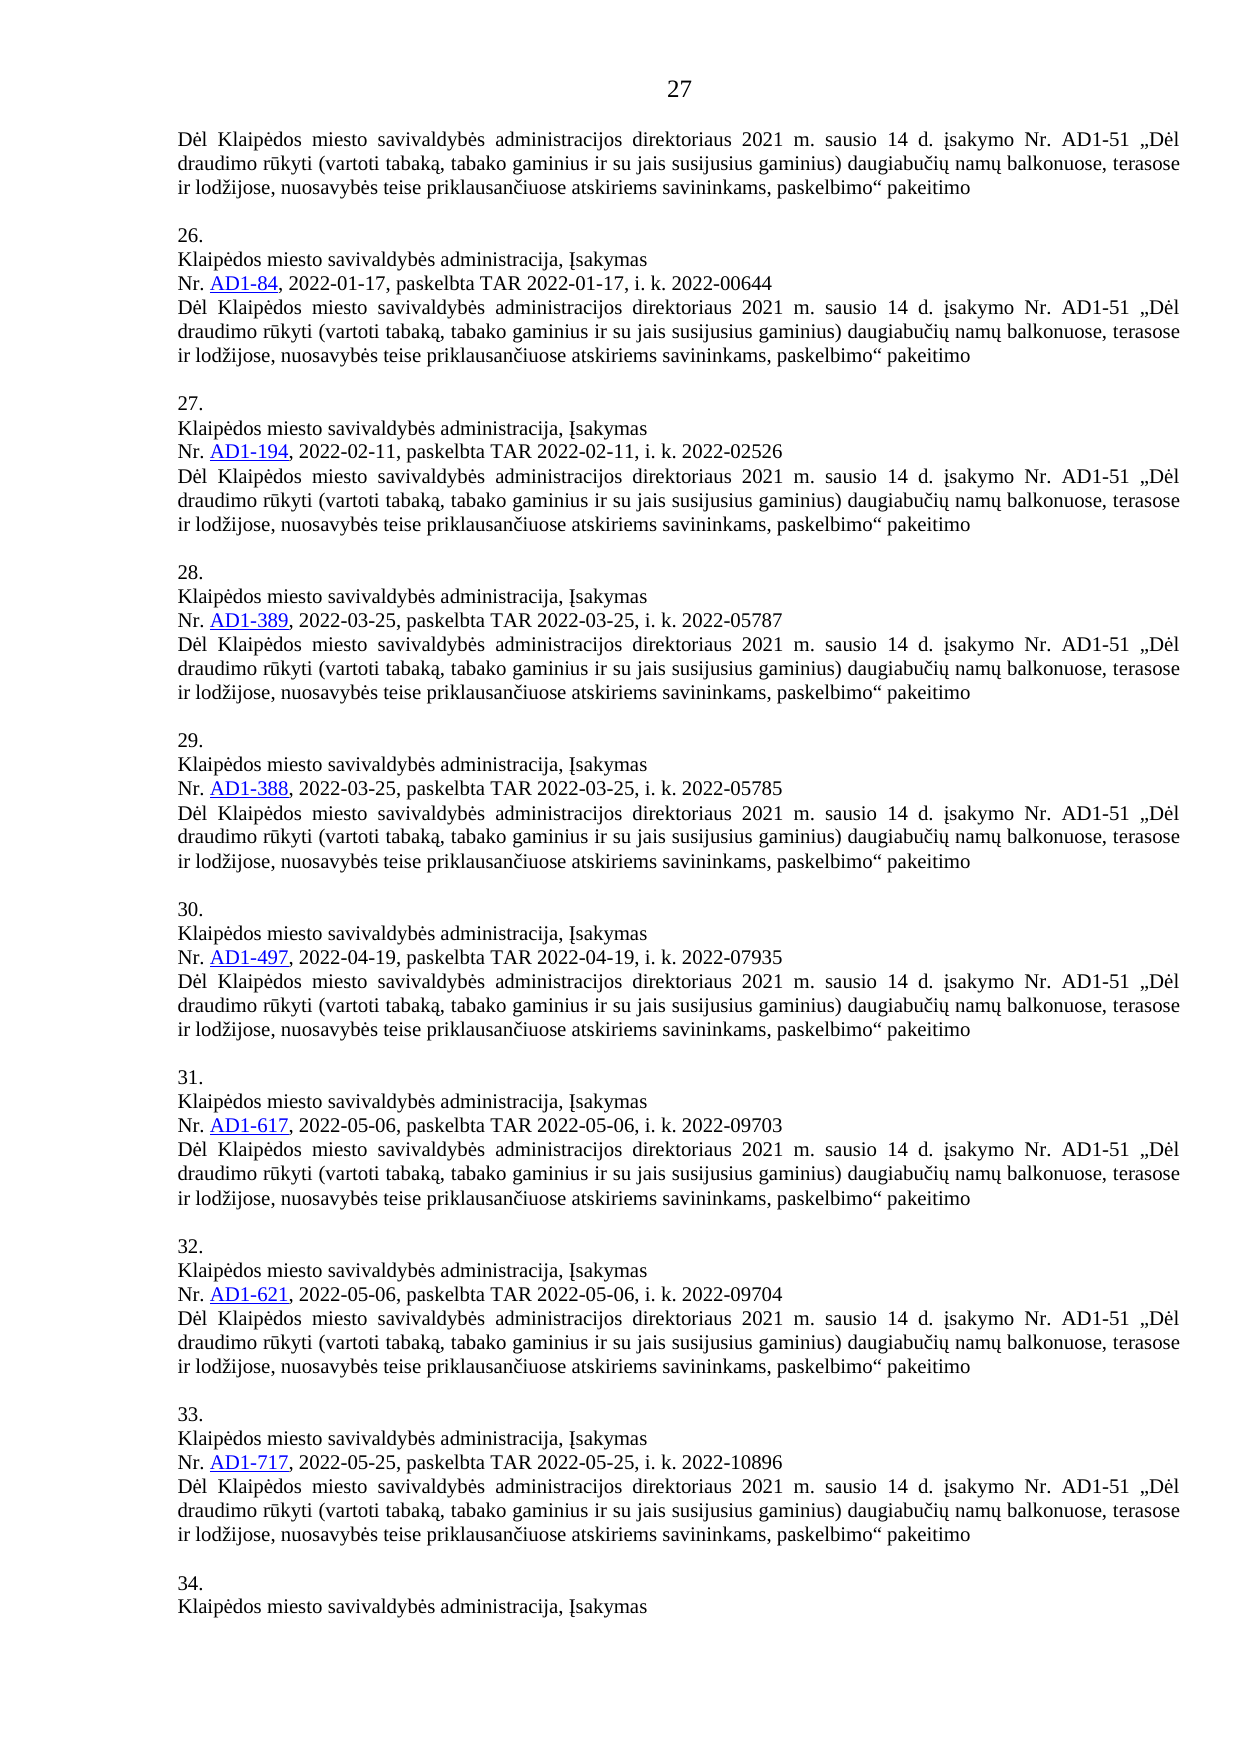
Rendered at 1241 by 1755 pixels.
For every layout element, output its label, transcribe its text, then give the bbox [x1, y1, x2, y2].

text Dėl Klaipėdos miesto savivaldybės administracijos direktoriaus 2021 m. sausio 14 d. įsakymo Nr. AD1-51 „Dėl draudimo rūkyti (vartoti tabaką, tabako gaminius ir su jais susijusius gaminius) daugiabučių namų balkonuose, terasose ir lodžijose, nuosavybės teise priklausančiuose atskiriems savininkams, paskelbimo“ pakeitimo [177, 969, 1181, 1041]
text Dėl Klaipėdos miesto savivaldybės administracijos direktoriaus 2021 m. sausio 14 d. įsakymo Nr. AD1-51 „Dėl draudimo rūkyti (vartoti tabaką, tabako gaminius ir su jais susijusius gaminius) daugiabučių namų balkonuose, terasose ir lodžijose, nuosavybės teise priklausančiuose atskiriems savininkams, paskelbimo“ pakeitimo [177, 1306, 1181, 1378]
text Dėl Klaipėdos miesto savivaldybės administracijos direktoriaus 2021 m. sausio 14 d. įsakymo Nr. AD1-51 „Dėl draudimo rūkyti (vartoti tabaką, tabako gaminius ir su jais susijusius gaminius) daugiabučių namų balkonuose, terasose ir lodžijose, nuosavybės teise priklausančiuose atskiriems savininkams, paskelbimo“ pakeitimo [177, 463, 1181, 536]
text Dėl Klaipėdos miesto savivaldybės administracijos direktoriaus 2021 m. sausio 14 d. įsakymo Nr. AD1-51 „Dėl draudimo rūkyti (vartoti tabaką, tabako gaminius ir su jais susijusius gaminius) daugiabučių namų balkonuose, terasose ir lodžijose, nuosavybės teise priklausančiuose atskiriems savininkams, paskelbimo“ pakeitimo [177, 1474, 1181, 1546]
text 32. [177, 1233, 1181, 1258]
text Dėl Klaipėdos miesto savivaldybės administracijos direktoriaus 2021 m. sausio 14 d. įsakymo Nr. AD1-51 „Dėl draudimo rūkyti (vartoti tabaką, tabako gaminius ir su jais susijusius gaminius) daugiabučių namų balkonuose, terasose ir lodžijose, nuosavybės teise priklausančiuose atskiriems savininkams, paskelbimo“ pakeitimo [177, 1137, 1181, 1209]
text Klaipėdos miesto savivaldybės administracija, Įsakymas [177, 1426, 1181, 1450]
text Klaipėdos miesto savivaldybės administracija, Įsakymas [177, 752, 1181, 776]
text Dėl Klaipėdos miesto savivaldybės administracijos direktoriaus 2021 m. sausio 14 d. įsakymo Nr. AD1-51 „Dėl draudimo rūkyti (vartoti tabaką, tabako gaminius ir su jais susijusius gaminius) daugiabučių namų balkonuose, terasose ir lodžijose, nuosavybės teise priklausančiuose atskiriems savininkams, paskelbimo“ pakeitimo [177, 295, 1181, 367]
text 31. [177, 1065, 1181, 1089]
text Nr. AD1-497, 2022-04-19, paskelbta TAR 2022-04-19, i. k. 2022-07935 [177, 945, 1181, 969]
text Klaipėdos miesto savivaldybės administracija, Įsakymas [177, 584, 1181, 608]
text Klaipėdos miesto savivaldybės administracija, Įsakymas [177, 1594, 1181, 1618]
text 29. [177, 728, 1181, 752]
text Nr. AD1-717, 2022-05-25, paskelbta TAR 2022-05-25, i. k. 2022-10896 [177, 1450, 1181, 1474]
text Klaipėdos miesto savivaldybės administracija, Įsakymas [177, 415, 1181, 439]
text Nr. AD1-84, 2022-01-17, paskelbta TAR 2022-01-17, i. k. 2022-00644 [177, 271, 1181, 295]
text Klaipėdos miesto savivaldybės administracija, Įsakymas [177, 247, 1181, 271]
text 30. [177, 897, 1181, 921]
text Dėl Klaipėdos miesto savivaldybės administracijos direktoriaus 2021 m. sausio 14 d. įsakymo Nr. AD1-51 „Dėl draudimo rūkyti (vartoti tabaką, tabako gaminius ir su jais susijusius gaminius) daugiabučių namų balkonuose, terasose ir lodžijose, nuosavybės teise priklausančiuose atskiriems savininkams, paskelbimo“ pakeitimo [177, 800, 1181, 873]
text Nr. AD1-194, 2022-02-11, paskelbta TAR 2022-02-11, i. k. 2022-02526 [177, 439, 1181, 463]
text Nr. AD1-621, 2022-05-06, paskelbta TAR 2022-05-06, i. k. 2022-09704 [177, 1282, 1181, 1306]
text Nr. AD1-617, 2022-05-06, paskelbta TAR 2022-05-06, i. k. 2022-09703 [177, 1113, 1181, 1137]
text Klaipėdos miesto savivaldybės administracija, Įsakymas [177, 1089, 1181, 1113]
text Nr. AD1-389, 2022-03-25, paskelbta TAR 2022-03-25, i. k. 2022-05787 [177, 608, 1181, 632]
text 26. [177, 223, 1181, 247]
text Klaipėdos miesto savivaldybės administracija, Įsakymas [177, 921, 1181, 945]
text Klaipėdos miesto savivaldybės administracija, Įsakymas [177, 1258, 1181, 1282]
text Nr. AD1-388, 2022-03-25, paskelbta TAR 2022-03-25, i. k. 2022-05785 [177, 776, 1181, 800]
text Dėl Klaipėdos miesto savivaldybės administracijos direktoriaus 2021 m. sausio 14 d. įsakymo Nr. AD1-51 „Dėl draudimo rūkyti (vartoti tabaką, tabako gaminius ir su jais susijusius gaminius) daugiabučių namų balkonuose, terasose ir lodžijose, nuosavybės teise priklausančiuose atskiriems savininkams, paskelbimo“ pakeitimo [177, 632, 1181, 704]
text 33. [177, 1402, 1181, 1426]
text 27. [177, 391, 1181, 415]
text 28. [177, 560, 1181, 584]
text 34. [177, 1570, 1181, 1594]
text Dėl Klaipėdos miesto savivaldybės administracijos direktoriaus 2021 m. sausio 14 d. įsakymo Nr. AD1-51 „Dėl draudimo rūkyti (vartoti tabaką, tabako gaminius ir su jais susijusius gaminius) daugiabučių namų balkonuose, terasose ir lodžijose, nuosavybės teise priklausančiuose atskiriems savininkams, paskelbimo“ pakeitimo [177, 127, 1181, 199]
